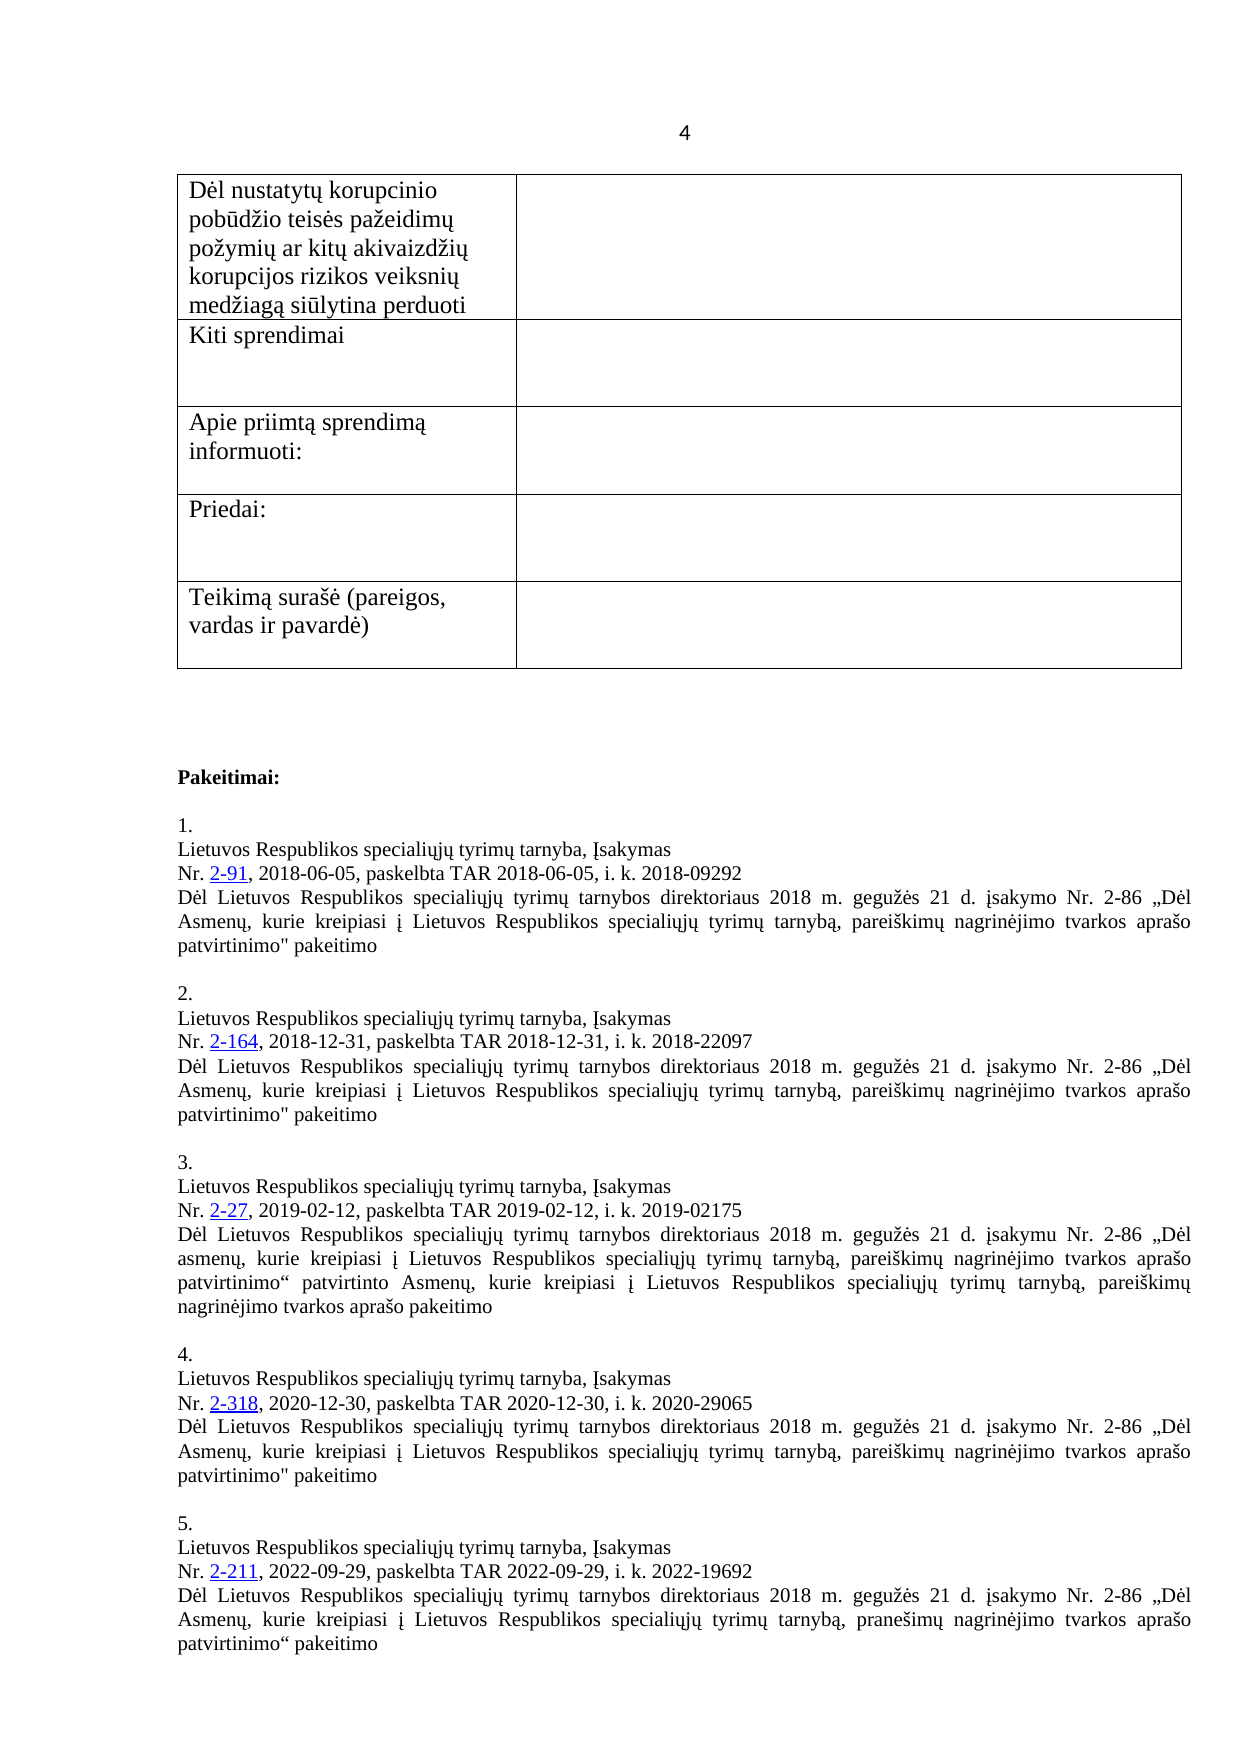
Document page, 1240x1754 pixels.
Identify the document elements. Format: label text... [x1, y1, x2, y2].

table_cell [517, 582, 1181, 668]
text Lietuvos Respublikos specialiųjų tyrimų tarnyba, Įsakymas [177, 1535, 1192, 1559]
table_cell Priedai: [178, 495, 516, 581]
text 4. [177, 1342, 1192, 1366]
text Nr. 2-91, 2018-06-05, paskelbta TAR 2018-06-05, i. k. 2018-09292 [177, 861, 1192, 885]
text Dėl Lietuvos Respublikos specialiųjų tyrimų tarnybos direktoriaus 2018 m. gegužės 21 d. įsakymo Nr. 2-86 „Dėl Asmenų, kurie kreipiasi į Lietuvos Respublikos specialiųjų tyrimų tarnybą, pareiškimų nagrinėjimo tvarkos aprašo patvirtinimo" pakeitimo [177, 1053, 1192, 1126]
text Nr. 2-164, 2018-12-31, paskelbta TAR 2018-12-31, i. k. 2018-22097 [177, 1029, 1192, 1053]
text Pakeitimai: [177, 765, 1192, 789]
text Lietuvos Respublikos specialiųjų tyrimų tarnyba, Įsakymas [177, 1005, 1192, 1029]
text Lietuvos Respublikos specialiųjų tyrimų tarnyba, Įsakymas [177, 837, 1192, 861]
table_cell Teikimą surašė (pareigos, vardas ir pavardė) [178, 582, 516, 668]
table_cell Apie priimtą sprendimą informuoti: [178, 407, 516, 493]
text Nr. 2-211, 2022-09-29, paskelbta TAR 2022-09-29, i. k. 2022-19692 [177, 1559, 1192, 1583]
table_cell Dėl nustatytų korupcinio pobūdžio teisės pažeidimų požymių ar kitų akivaizdžių korupcijos rizikos veiksnių medžiagą siūlytina perduoti [178, 175, 516, 319]
text Dėl Lietuvos Respublikos specialiųjų tyrimų tarnybos direktoriaus 2018 m. gegužės 21 d. įsakymo Nr. 2-86 „Dėl Asmenų, kurie kreipiasi į Lietuvos Respublikos specialiųjų tyrimų tarnybą, pareiškimų nagrinėjimo tvarkos aprašo patvirtinimo" pakeitimo [177, 885, 1192, 957]
text 1. [177, 813, 1192, 837]
table_cell [517, 175, 1181, 319]
table_cell [517, 407, 1181, 493]
text 2. [177, 981, 1192, 1005]
text Lietuvos Respublikos specialiųjų tyrimų tarnyba, Įsakymas [177, 1174, 1192, 1198]
text Lietuvos Respublikos specialiųjų tyrimų tarnyba, Įsakymas [177, 1366, 1192, 1390]
table_cell [517, 495, 1181, 581]
table_cell [517, 320, 1181, 406]
text 5. [177, 1511, 1192, 1535]
text 3. [177, 1150, 1192, 1174]
text Nr. 2-318, 2020-12-30, paskelbta TAR 2020-12-30, i. k. 2020-29065 [177, 1390, 1192, 1414]
table_cell Kiti sprendimai [178, 320, 516, 406]
text Dėl Lietuvos Respublikos specialiųjų tyrimų tarnybos direktoriaus 2018 m. gegužės 21 d. įsakymo Nr. 2-86 „Dėl Asmenų, kurie kreipiasi į Lietuvos Respublikos specialiųjų tyrimų tarnybą, pranešimų nagrinėjimo tvarkos aprašo patvirtinimo“ pakeitimo [177, 1583, 1192, 1655]
text Dėl Lietuvos Respublikos specialiųjų tyrimų tarnybos direktoriaus 2018 m. gegužės 21 d. įsakymu Nr. 2-86 „Dėl asmenų, kurie kreipiasi į Lietuvos Respublikos specialiųjų tyrimų tarnybą, pareiškimų nagrinėjimo tvarkos aprašo patvirtinimo“ patvirtinto Asmenų, kurie kreipiasi į Lietuvos Respublikos specialiųjų tyrimų tarnybą, pareiškimų nagrinėjimo tvarkos aprašo pakeitimo [177, 1222, 1192, 1318]
text Nr. 2-27, 2019-02-12, paskelbta TAR 2019-02-12, i. k. 2019-02175 [177, 1198, 1192, 1222]
text Dėl Lietuvos Respublikos specialiųjų tyrimų tarnybos direktoriaus 2018 m. gegužės 21 d. įsakymo Nr. 2-86 „Dėl Asmenų, kurie kreipiasi į Lietuvos Respublikos specialiųjų tyrimų tarnybą, pareiškimų nagrinėjimo tvarkos aprašo patvirtinimo" pakeitimo [177, 1414, 1192, 1487]
